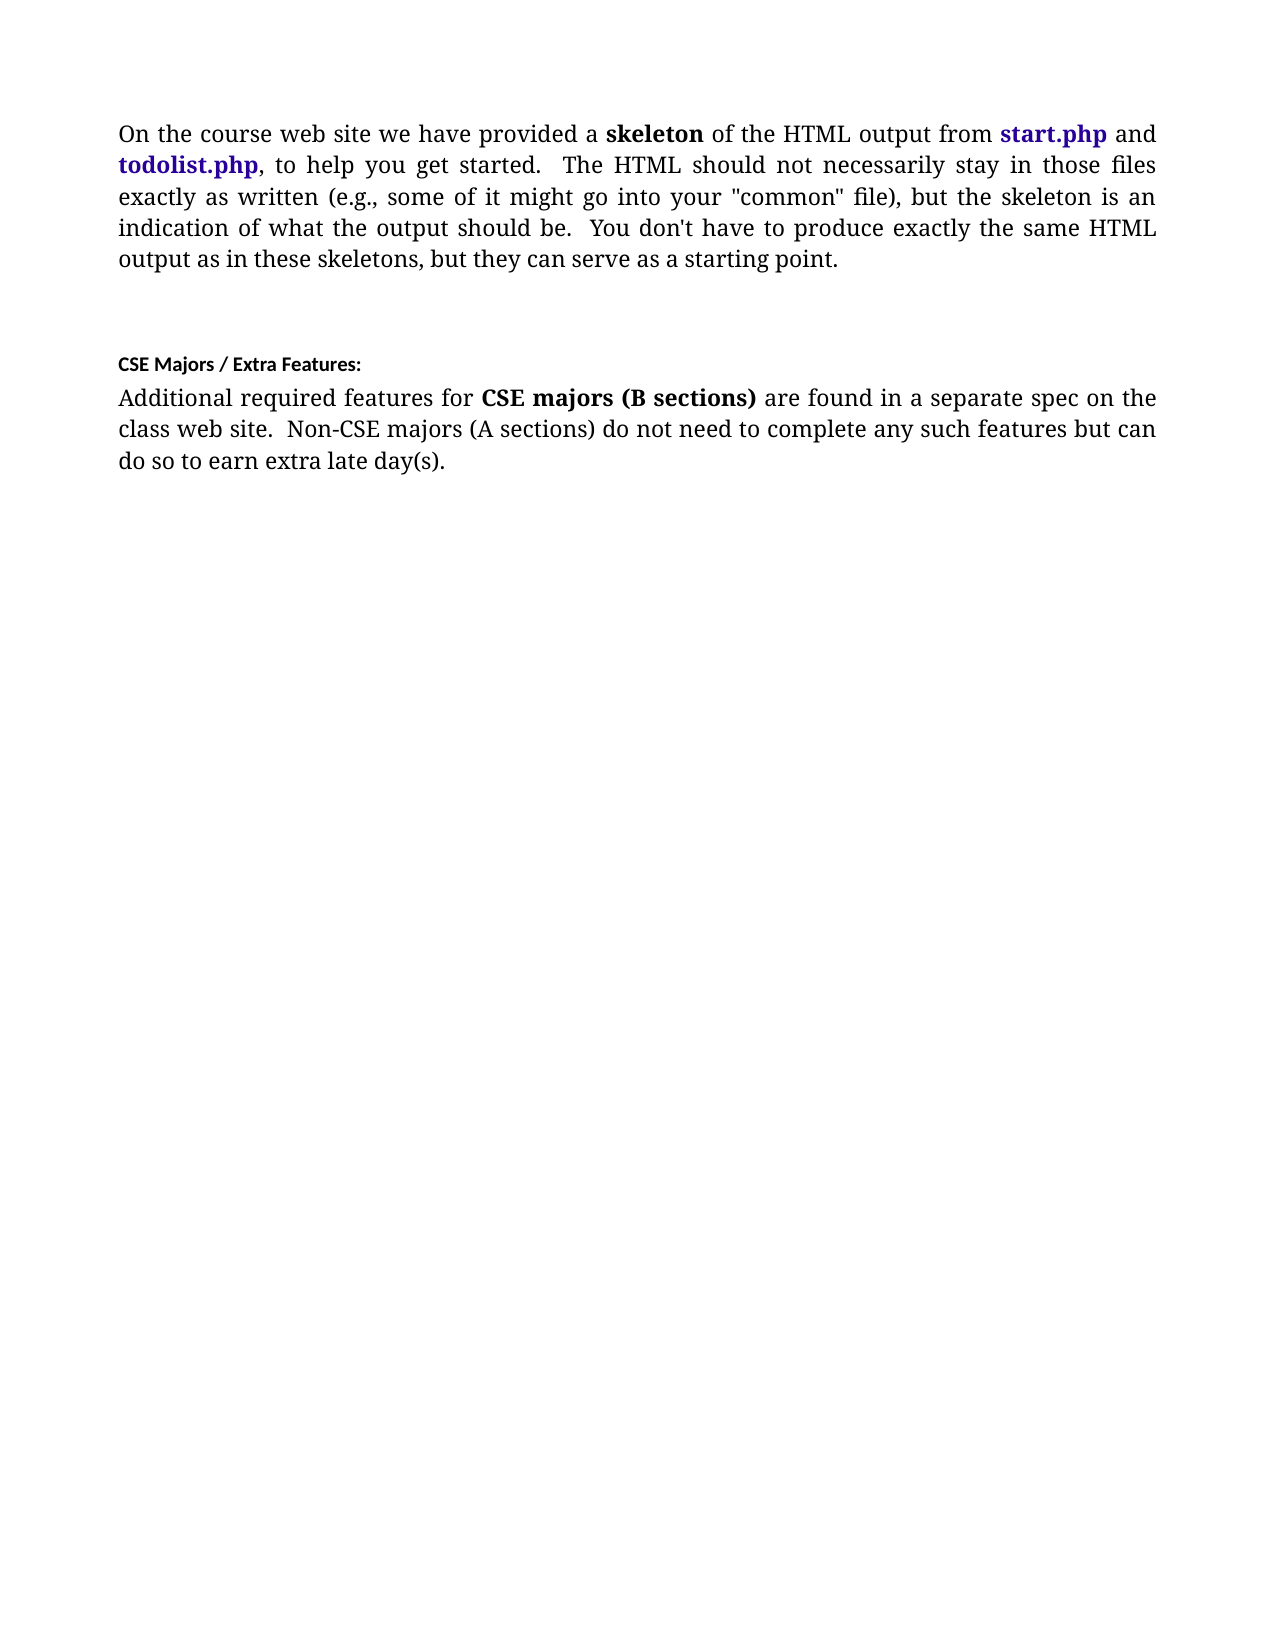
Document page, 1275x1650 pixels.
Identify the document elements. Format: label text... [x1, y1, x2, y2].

subtitle CSE Majors / Extra Features: [118, 351, 1157, 376]
text Additional required features for CSE majors (B sections) are found in a separate spec on the class web site. Non-CSE majors (A sections) do not need to complete any such features but can do so to earn extra late day(s). [118, 382, 1157, 476]
text On the course web site we have provided a skeleton of the HTML output from start.php and todolist.php, to help you get started. The HTML should not necessarily stay in those files exactly as written (e.g., some of it might go into your "common" file), but the skeleton is an indication of what the output should be. You don't have to produce exactly the same HTML output as in these skeletons, but they can serve as a starting point. [118, 118, 1157, 274]
